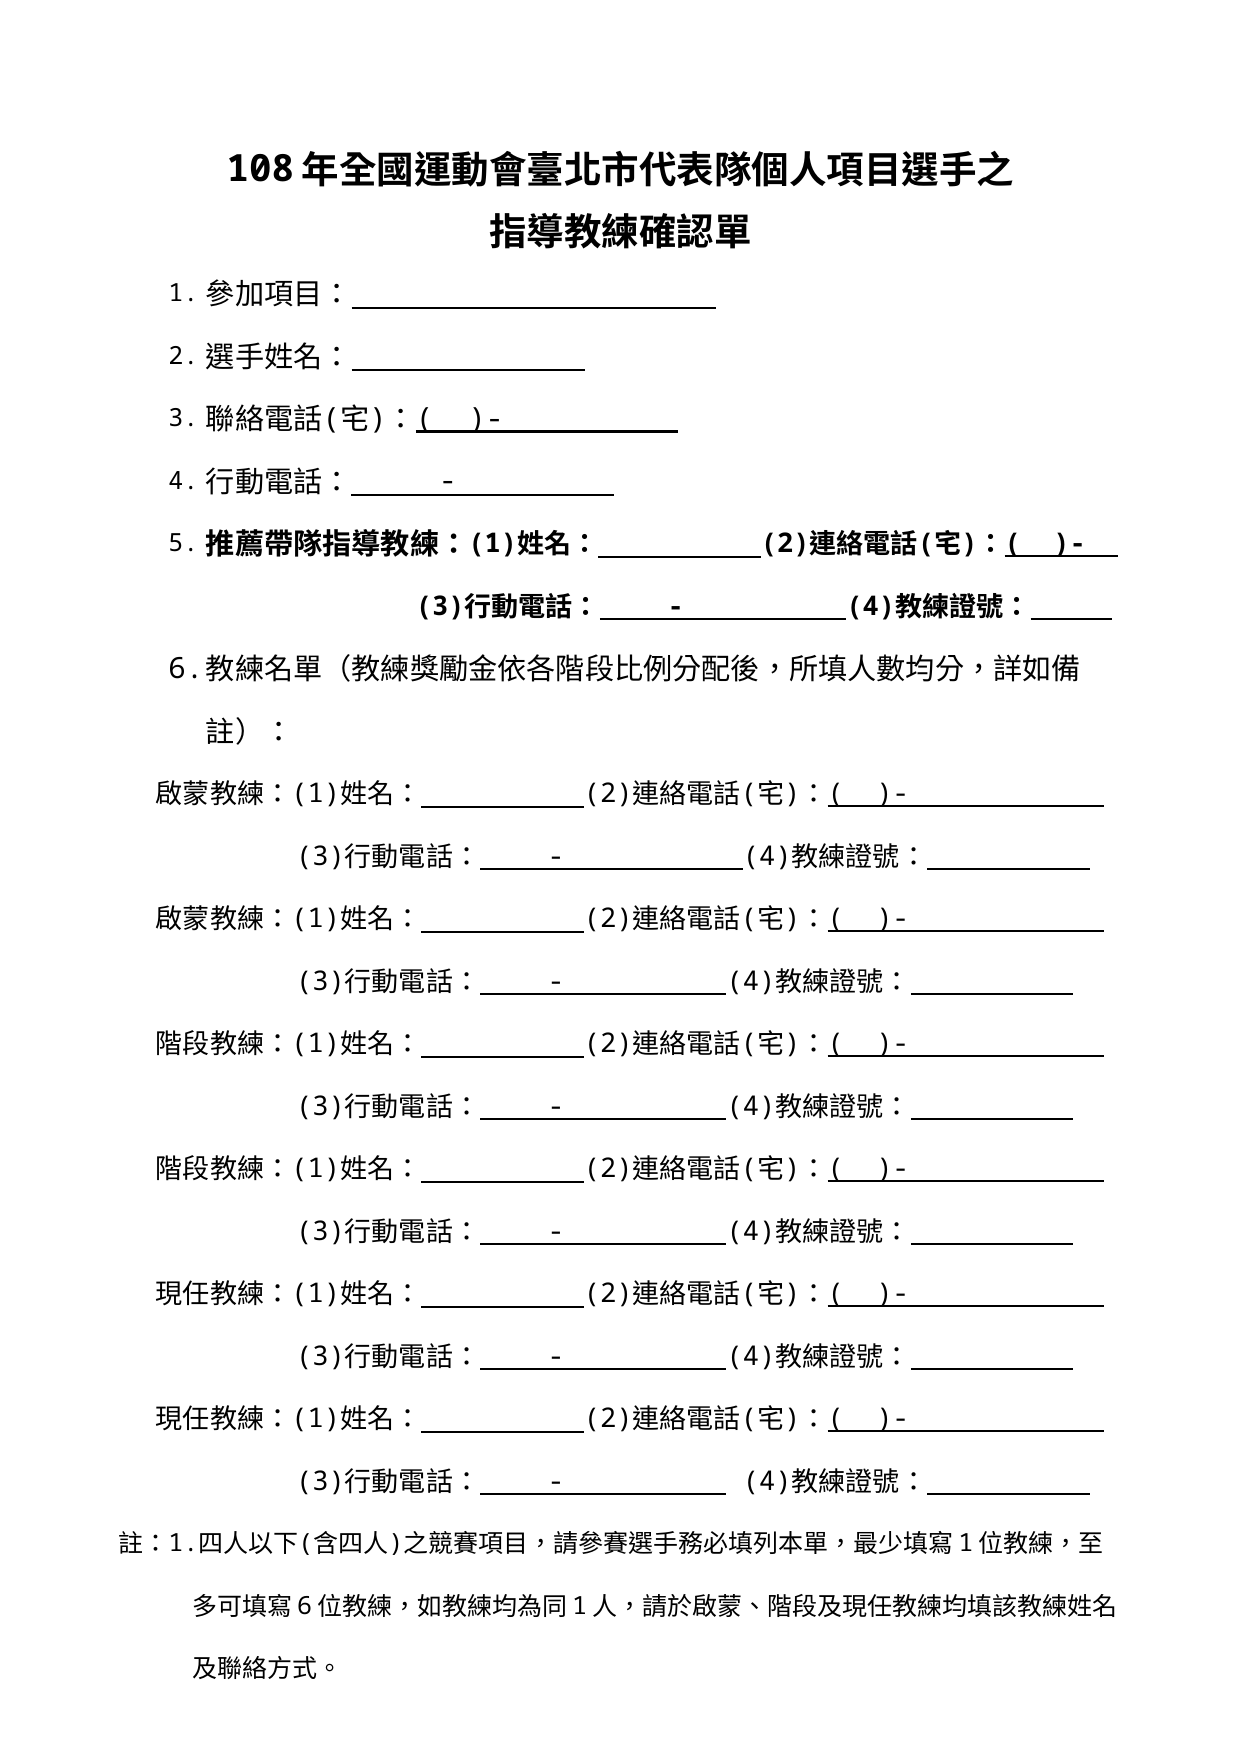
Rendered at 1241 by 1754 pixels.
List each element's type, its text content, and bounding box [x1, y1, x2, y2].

list 參加項目： [168, 250, 1122, 313]
text (3)行動電話： - (4)教練證號： [296, 1438, 1122, 1500]
text (3)行動電話： - (4)教練證號： [296, 1313, 1122, 1375]
list 行動電話： - [168, 438, 1122, 500]
text 啟蒙教練：(1)姓名： (2)連絡電話(宅)：( )- [156, 875, 1122, 938]
text 現任教練：(1)姓名： (2)連絡電話(宅)：( )- [156, 1250, 1122, 1313]
text (3)行動電話： - (4)教練證號： [296, 813, 1122, 875]
text 指導教練確認單 [118, 188, 1122, 250]
text (3)行動電話： - (4)教練證號： [296, 938, 1122, 1000]
text (3)行動電話： - (4)教練證號： [296, 1063, 1122, 1125]
text 階段教練：(1)姓名： (2)連絡電話(宅)：( )- [156, 1000, 1122, 1063]
list 聯絡電話(宅)：( )- [168, 375, 1122, 438]
list 教練名單（教練獎勵金依各階段比例分配後，所填人數均分，詳如備註）： [168, 625, 1122, 750]
text 108年全國運動會臺北市代表隊個人項目選手之 [118, 125, 1122, 188]
text 啟蒙教練：(1)姓名： (2)連絡電話(宅)：( )- [156, 750, 1122, 813]
text (3)行動電話： - (4)教練證號： [296, 1188, 1122, 1250]
text 註：1.四人以下(含四人)之競賽項目，請參賽選手務必填列本單，最少填寫1位教練，至多可填寫6位教練，如教練均為同1人，請於啟蒙、階段及現任教練均填該教練姓名及聯絡方式。 [118, 1500, 1122, 1688]
text (3)行動電話： - (4)教練證號： [416, 563, 1122, 625]
list 選手姓名： [168, 313, 1122, 375]
text 現任教練：(1)姓名： (2)連絡電話(宅)：( )- [156, 1375, 1122, 1438]
list 推薦帶隊指導教練：(1)姓名： (2)連絡電話(宅)：( )- [168, 500, 1122, 563]
text 階段教練：(1)姓名： (2)連絡電話(宅)：( )- [156, 1125, 1122, 1188]
